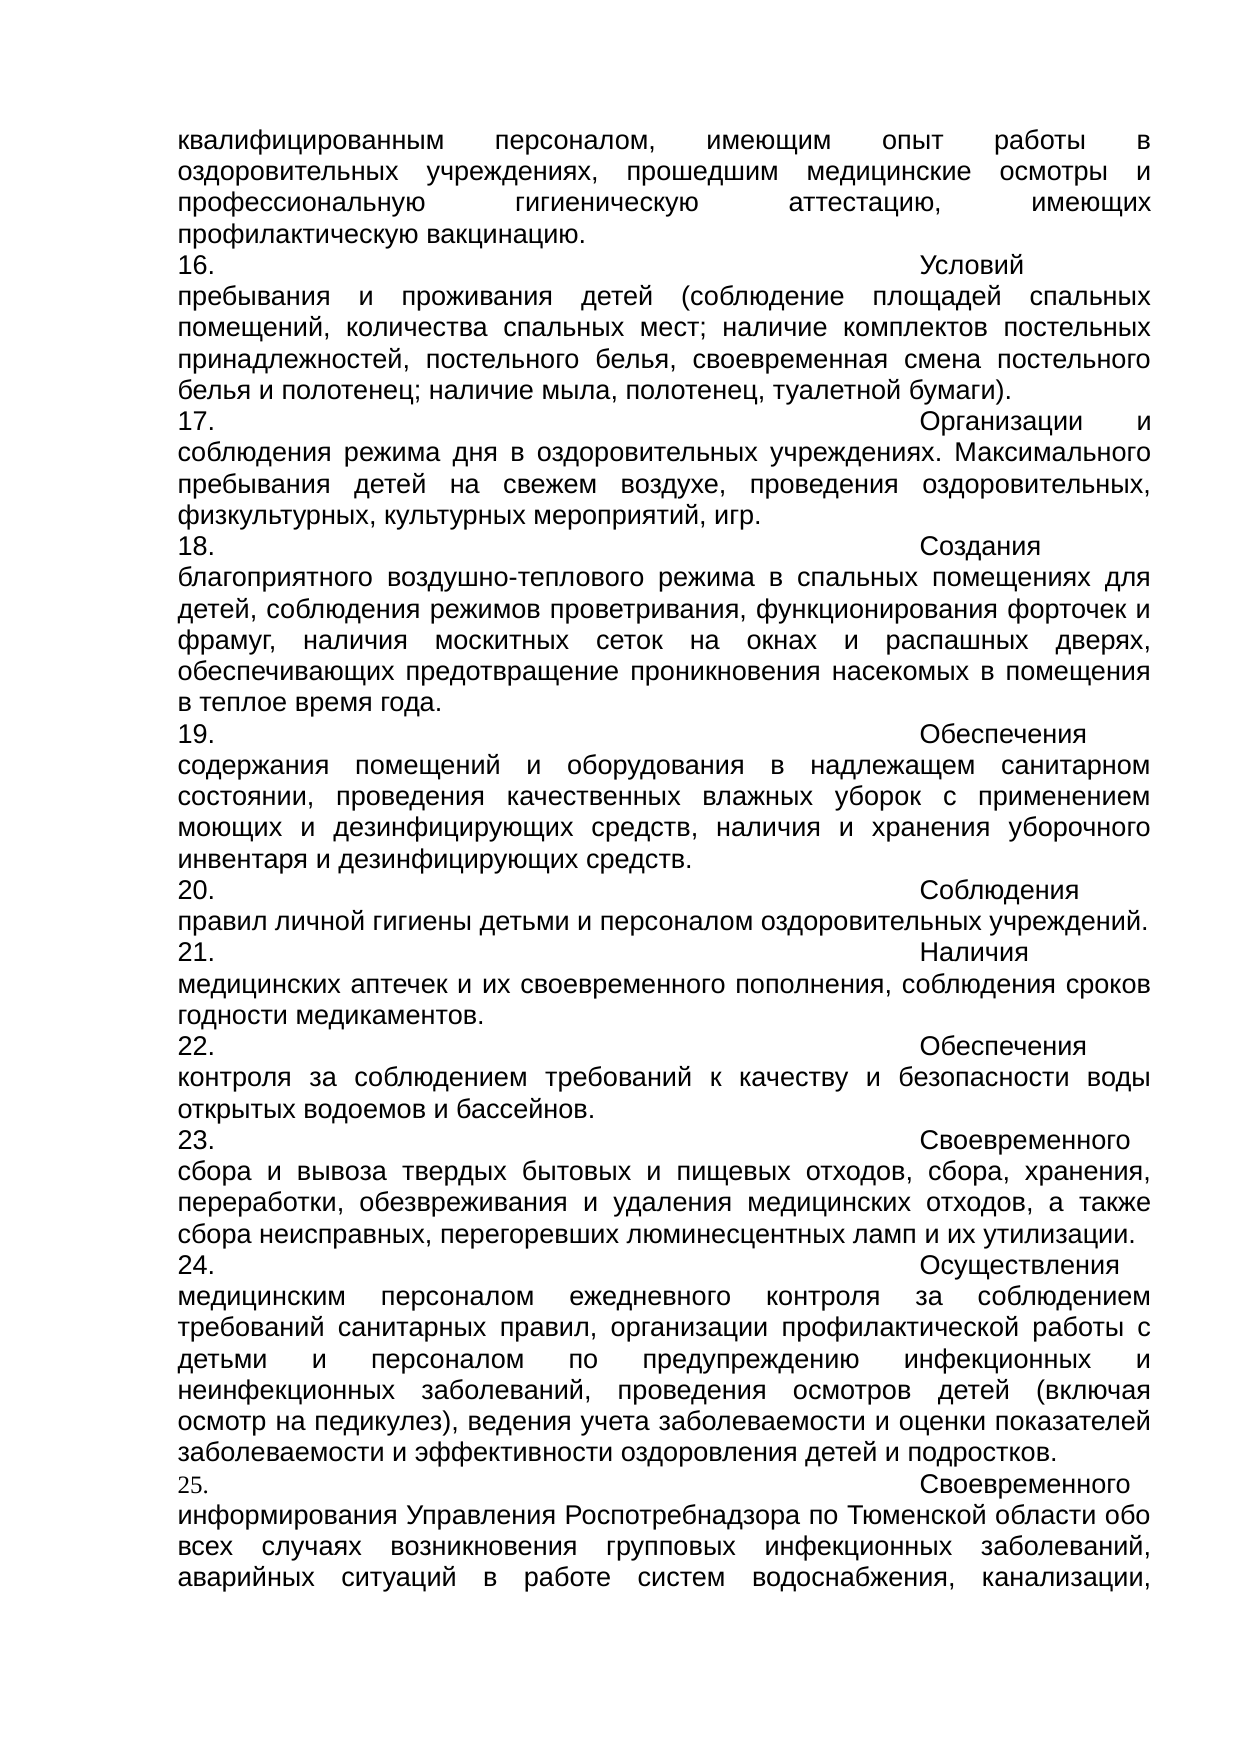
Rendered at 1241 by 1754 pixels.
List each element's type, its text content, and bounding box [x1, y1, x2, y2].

list Наличия медицинских аптечек и их своевременного пополнения, соблюдения сроков годности медикаментов. [177, 936, 1152, 1030]
list Условий пребывания и проживания детей (соблюдение площадей спальных помещений, количества спальных мест; наличие комплектов постельных принадлежностей, постельного белья, своевременная смена постельного белья и полотенец; наличие мыла, полотенец, туалетной бумаги). [177, 249, 1152, 405]
list Обеспечения контроля за соблюдением требований к качеству и безопасности воды открытых водоемов и бассейнов. [177, 1030, 1152, 1124]
list Создания благоприятного воздушно-теплового режима в спальных помещениях для детей, соблюдения режимов проветривания, функционирования форточек и фрамуг, наличия москитных сеток на окнах и распашных дверях, обеспечивающих предотвращение проникновения насекомых в помещения в теплое время года. [177, 530, 1152, 718]
list Своевременного информирования Управления Роспотребнадзора по Тюменской области обо всех случаях возникновения групповых инфекционных заболеваний, аварийных ситуаций в работе систем водоснабжения, канализации, [177, 1468, 1152, 1593]
list Своевременного сбора и вывоза твердых бытовых и пищевых отходов, сбора, хранения, переработки, обезвреживания и удаления медицинских отходов, а также сбора неисправных, перегоревших люминесцентных ламп и их утилизации. [177, 1124, 1152, 1249]
list квалифицированным персоналом, имеющим опыт работы в оздоровительных учреждениях, прошедшим медицинские осмотры и профессиональную гигиеническую аттестацию, имеющих профилактическую вакцинацию. [177, 124, 1152, 249]
list Соблюдения правил личной гигиены детьми и персоналом оздоровительных учреждений. [177, 874, 1152, 936]
list Обеспечения содержания помещений и оборудования в надлежащем санитарном состоянии, проведения качественных влажных уборок с применением моющих и дезинфицирующих средств, наличия и хранения уборочного инвентаря и дезинфицирующих средств. [177, 718, 1152, 874]
list Осуществления медицинским персоналом ежедневного контроля за соблюдением требований санитарных правил, организации профилактической работы с детьми и персоналом по предупреждению инфекционных и неинфекционных заболеваний, проведения осмотров детей (включая осмотр на педикулез), ведения учета заболеваемости и оценки показателей заболеваемости и эффективности оздоровления детей и подростков. [177, 1249, 1152, 1468]
list Организации и соблюдения режима дня в оздоровительных учреждениях. Максимального пребывания детей на свежем воздухе, проведения оздоровительных, физкультурных, культурных мероприятий, игр. [177, 405, 1152, 530]
